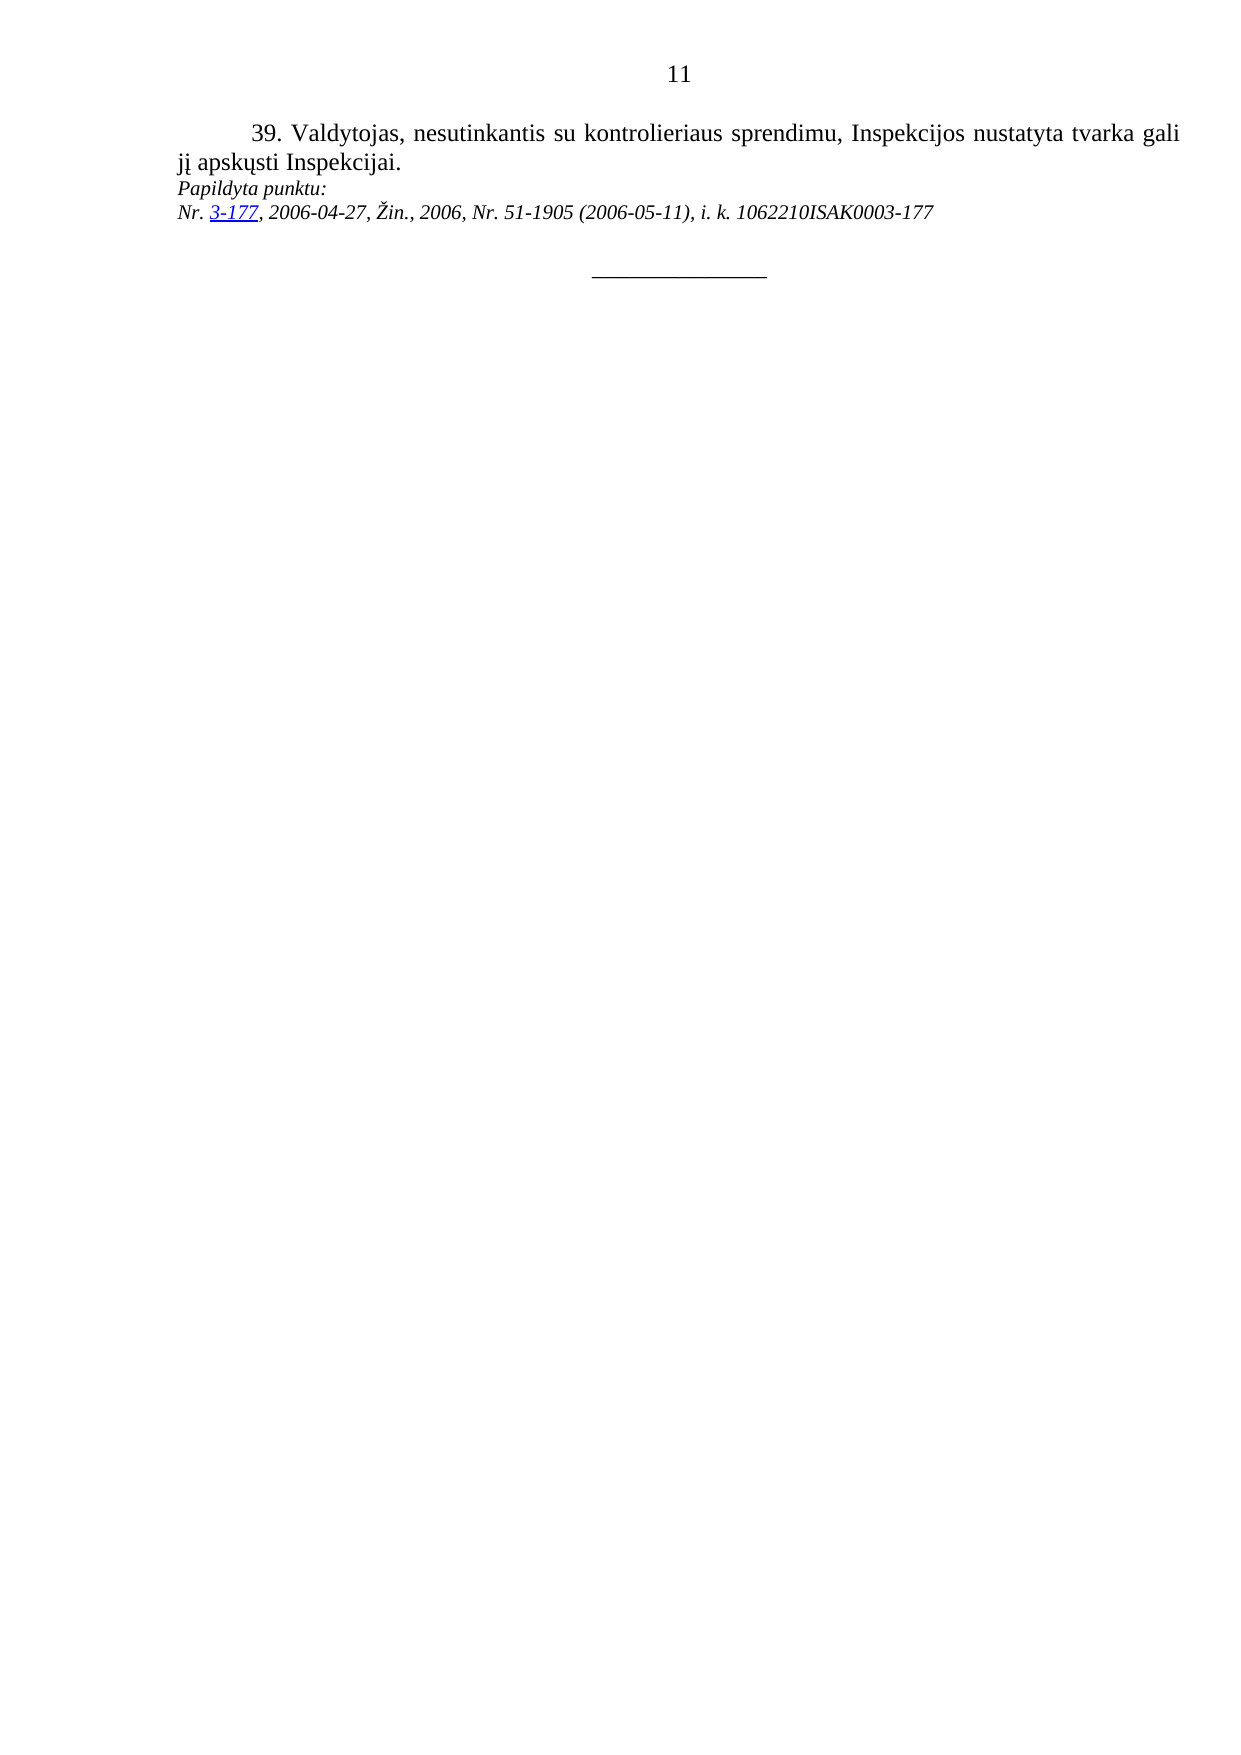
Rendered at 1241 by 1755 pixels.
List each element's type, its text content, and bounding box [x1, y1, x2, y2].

text ______________ [177, 252, 1181, 281]
text Papildyta punktu: [177, 176, 1181, 200]
text Nr. 3-177, 2006-04-27, Žin., 2006, Nr. 51-1905 (2006-05-11), i. k. 1062210ISAK0003-177 [177, 200, 1181, 224]
text 39. Valdytojas, nesutinkantis su kontrolieriaus sprendimu, Inspekcijos nustatyta tvarka gali jį apskųsti Inspekcijai. [177, 118, 1181, 176]
